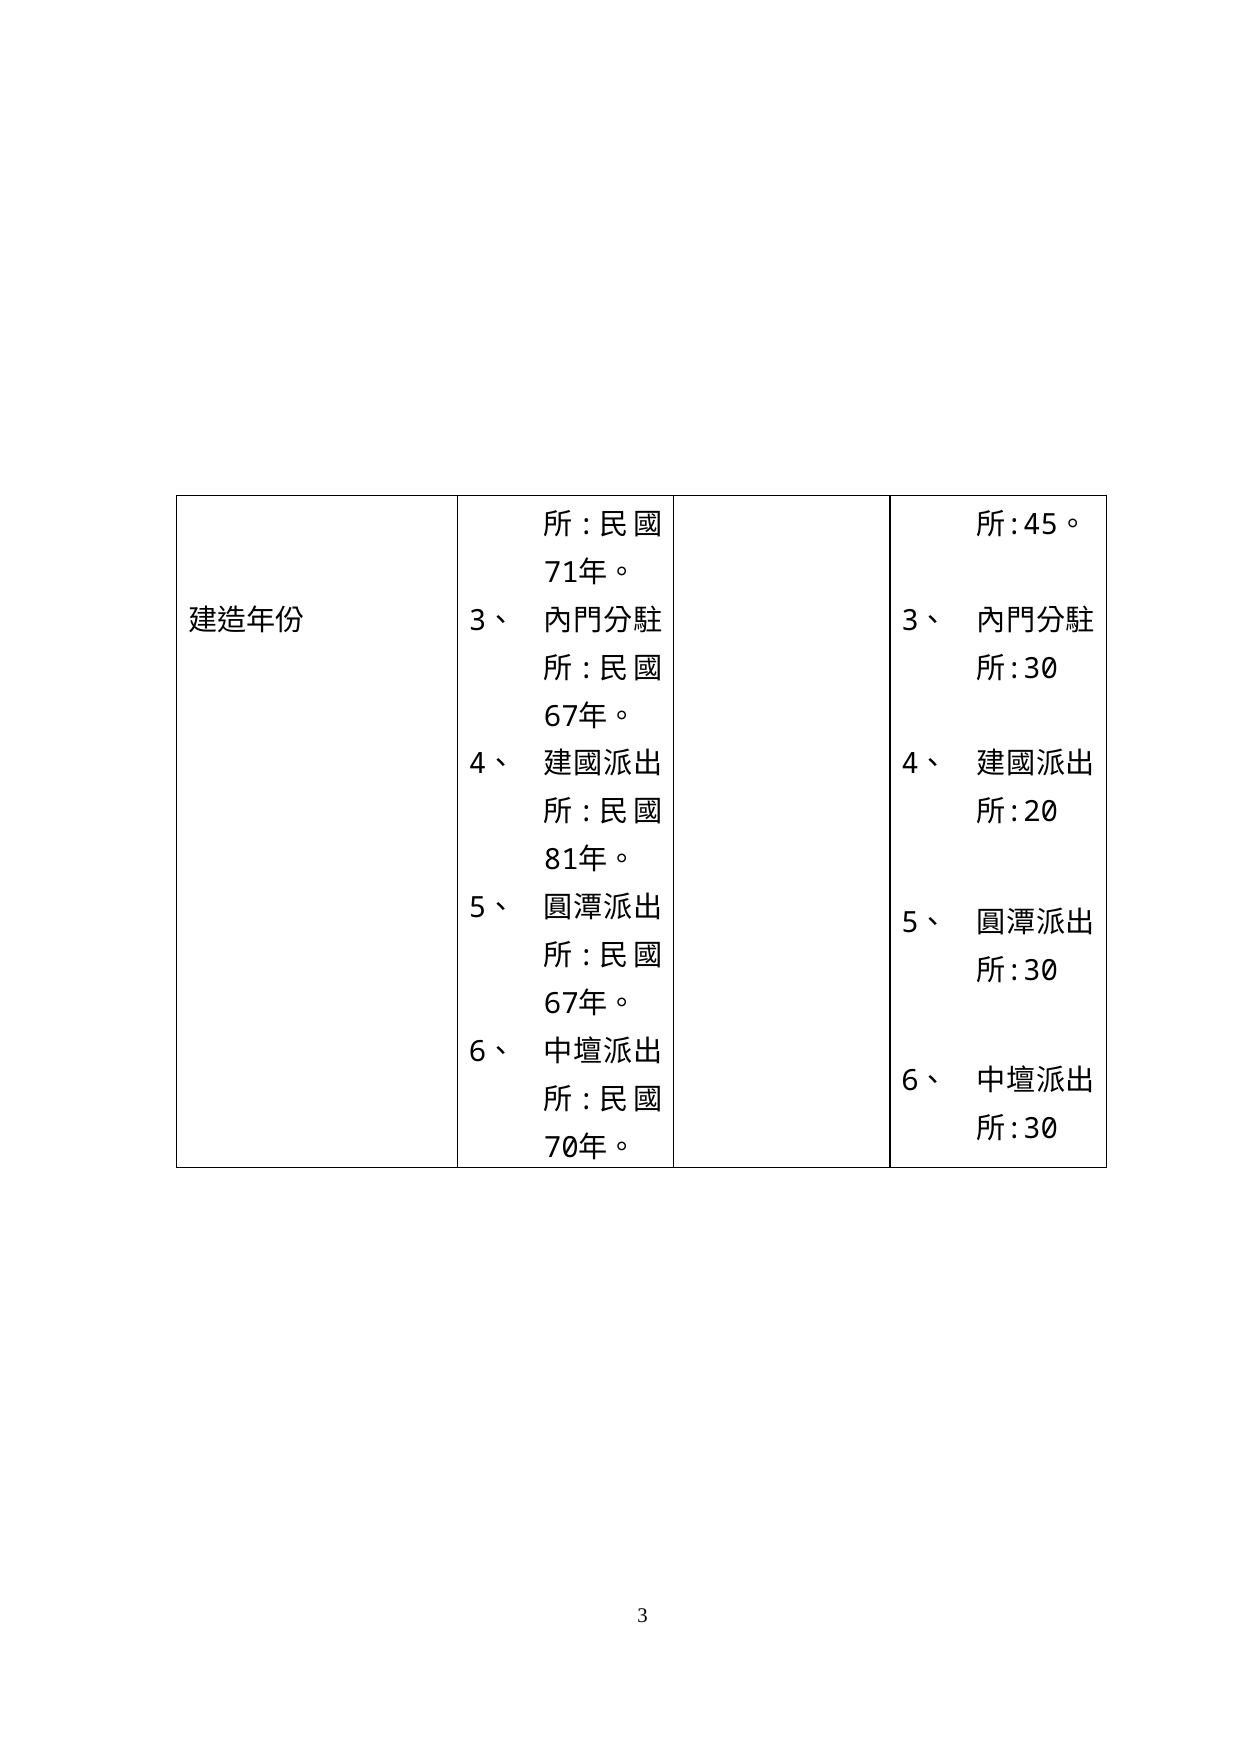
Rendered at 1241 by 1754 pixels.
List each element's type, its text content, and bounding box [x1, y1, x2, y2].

table_cell 建造年份 [177, 496, 457, 1167]
table_cell 分局偵查隊:民國81年。 甲仙分駐所:民國71年。 內門分駐所:民國67年。 建國派出所:民國81年。 圓潭派出所:民國67年。 中壇派出所:民國70年。 龍肚派出所:民國70年 [458, 496, 673, 1167]
table_cell 分局偵查隊:10。 甲仙分駐所:45。 內門分駐所:30 建國派出所:20 圓潭派出所:30 中壇派出所:30 龍肚派出所:民國30 [891, 496, 1106, 1167]
table_cell [674, 496, 889, 1167]
